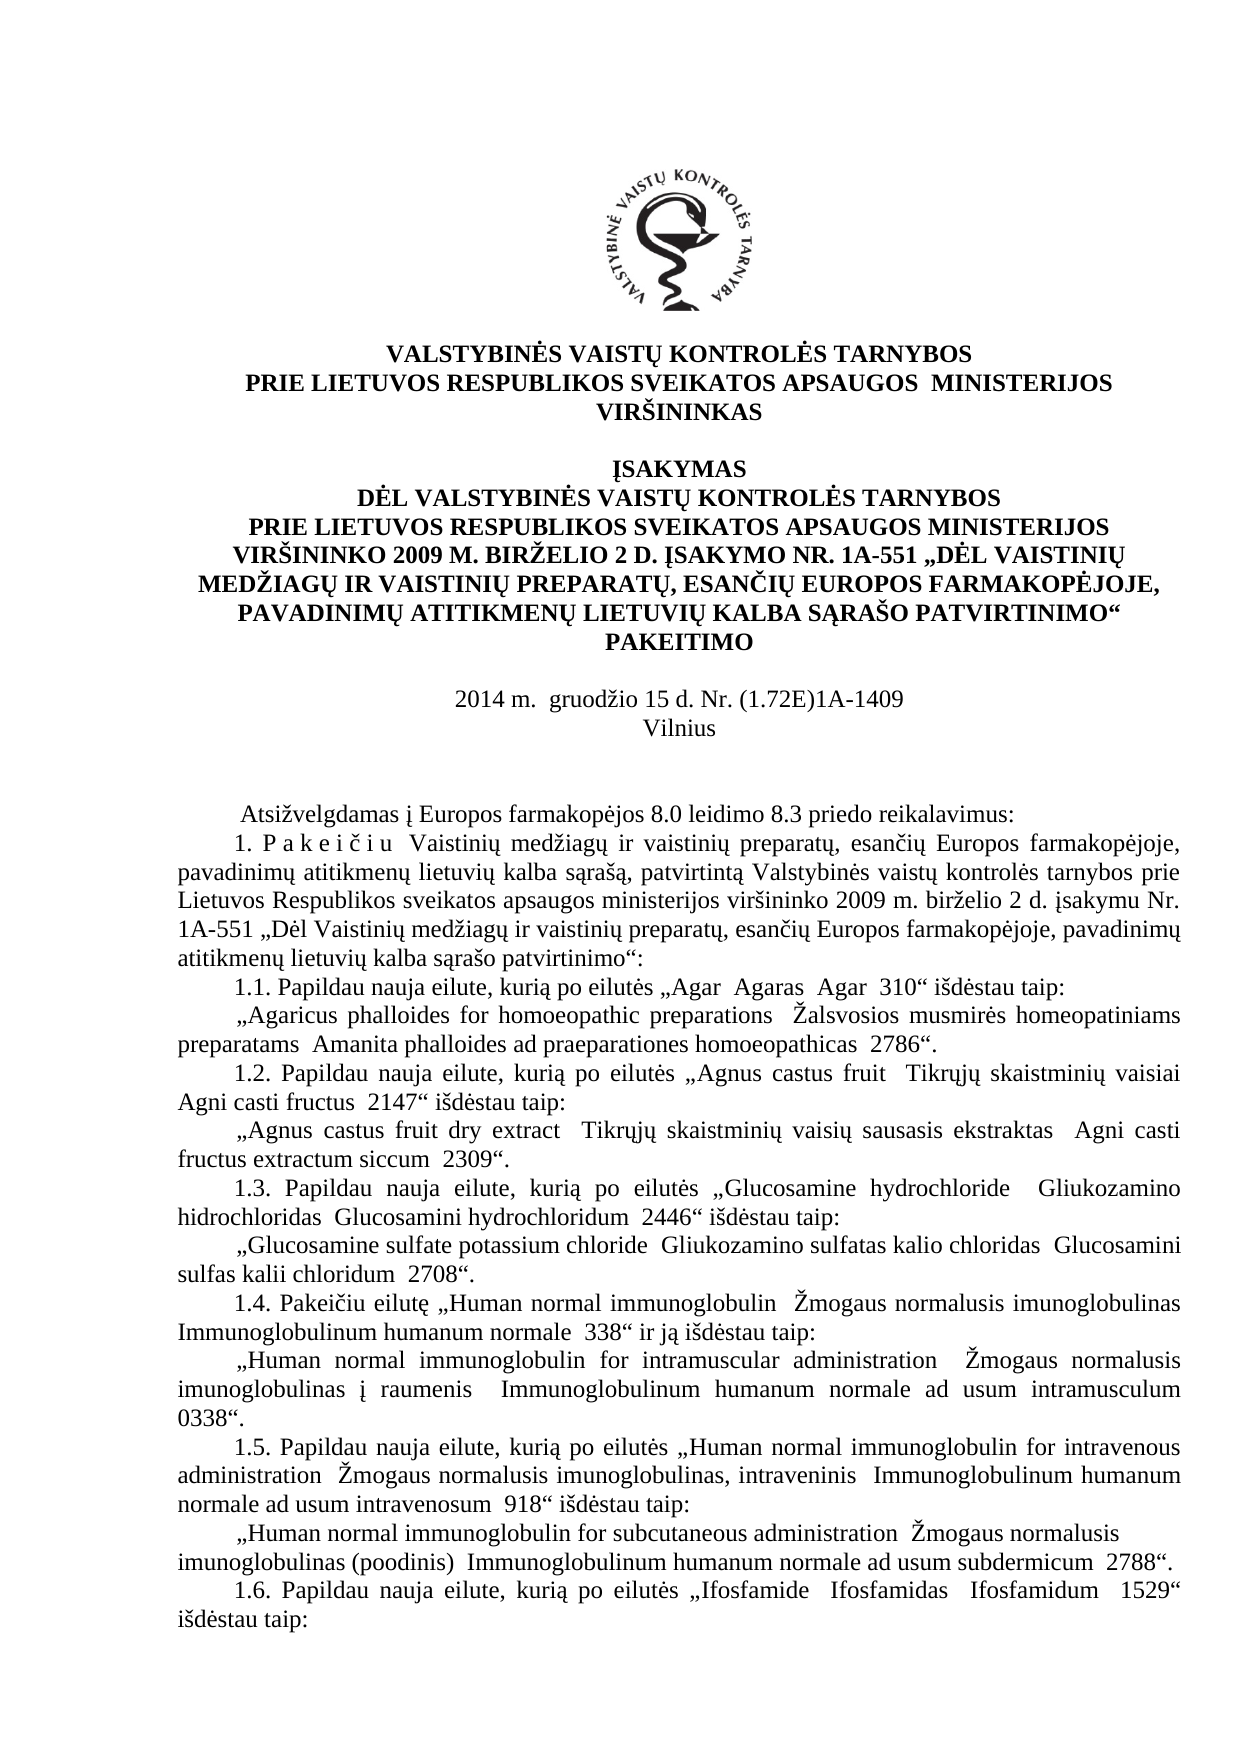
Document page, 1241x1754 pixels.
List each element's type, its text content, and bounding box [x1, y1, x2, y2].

text Atsižvelgdamas į Europos farmakopėjos 8.0 leidimo 8.3 priedo reikalavimus: [177, 799, 1181, 828]
text 1.3. Papildau nauja eilute, kurią po eilutės „Glucosamine hydrochloride Gliukozamino hidrochloridas Glucosamini hydrochloridum 2446“ išdėstau taip: [177, 1173, 1181, 1230]
text Vilnius [177, 713, 1181, 742]
text ĮSAKYMAS [177, 454, 1181, 483]
text 1. Pakeičiu Vaistinių medžiagų ir vaistinių preparatų, esančių Europos farmakopėjoje, pavadinimų atitikmenų lietuvių kalba sąrašą, patvirtintą Valstybinės vaistų kontrolės tarnybos prie Lietuvos Respublikos sveikatos apsaugos ministerijos viršininko 2009 m. birželio 2 d. įsakymu Nr. 1A-551 „Dėl Vaistinių medžiagų ir vaistinių preparatų, esančių Europos farmakopėjoje, pavadinimų atitikmenų lietuvių kalba sąrašo patvirtinimo“: [177, 828, 1181, 972]
text 1.5. Papildau nauja eilute, kurią po eilutės „Human normal immunoglobulin for intravenous administration Žmogaus normalusis imunoglobulinas, intraveninis Immunoglobulinum humanum normale ad usum intravenosum 918“ išdėstau taip: [177, 1432, 1181, 1518]
text „Glucosamine sulfate potassium chloride Gliukozamino sulfatas kalio chloridas Glucosamini sulfas kalii chloridum 2708“. [177, 1230, 1181, 1288]
text Prie LIETUVOS RESPUBLIKOS sveikatos apsaugos ministerijos [177, 368, 1181, 397]
text „Human normal immunoglobulin for intramuscular administration Žmogaus normalusis imunoglobulinas į raumenis Immunoglobulinum humanum normale ad usum intramusculum 0338“. [177, 1345, 1181, 1432]
text imunoglobulinas (poodinis) Immunoglobulinum humanum normale ad usum subdermicum 2788“. [177, 1547, 1181, 1575]
text „Agnus castus fruit dry extract Tikrųjų skaistminių vaisių sausasis ekstraktas Agni casti fructus extractum siccum 2309“. [177, 1115, 1181, 1173]
text PRIE LIETUVOS RESPUBLIKOS SVEIKATOS APSAUGOS MINISTERIJOS VIRŠININKO 2009 M. BIRŽELIO 2 D. ĮSAKYMO NR. 1A-551 „DĖL VAISTINIŲ MEDŽIAGŲ IR VAISTINIŲ PREPARATŲ, ESANČIŲ EUROPOS FARMAKOPĖJOJE, PAVADINIMŲ ATITIKMENŲ LIETUVIŲ KALBA SĄRAŠO PATVIRTINIMO“ PAKEITIMO [177, 512, 1181, 655]
text 1.6. Papildau nauja eilute, kurią po eilutės „Ifosfamide Ifosfamidas Ifosfamidum 1529“ išdėstau taip: [177, 1575, 1181, 1633]
text 1.1. Papildau nauja eilute, kurią po eilutės „Agar Agaras Agar 310“ išdėstau taip: [233, 972, 1181, 1000]
text 1.2. Papildau nauja eilute, kurią po eilutės „Agnus castus fruit Tikrųjų skaistminių vaisiai Agni casti fructus 2147“ išdėstau taip: [177, 1058, 1181, 1115]
text viršininkas [177, 397, 1181, 425]
text DĖL VALSTYBINĖS VAISTŲ KONTROLĖS TARNYBOS [177, 483, 1181, 512]
text „Human normal immunoglobulin for subcutaneous administration Žmogaus normalusis [177, 1518, 1181, 1547]
text 2014 m. gruodžio 15 d. Nr. (1.72E)1A-1409 [177, 684, 1181, 713]
text 1.4. Pakeičiu eilutę „Human normal immunoglobulin Žmogaus normalusis imunoglobulinas Immunoglobulinum humanum normale 338“ ir ją išdėstau taip: [177, 1288, 1181, 1345]
text Valstybinės vaistų kontrolės tarnybos [177, 339, 1181, 368]
text „Agaricus phalloides for homoeopathic preparations Žalsvosios musmirės homeopatiniams preparatams Amanita phalloides ad praeparationes homoeopathicas 2786“. [177, 1000, 1181, 1058]
